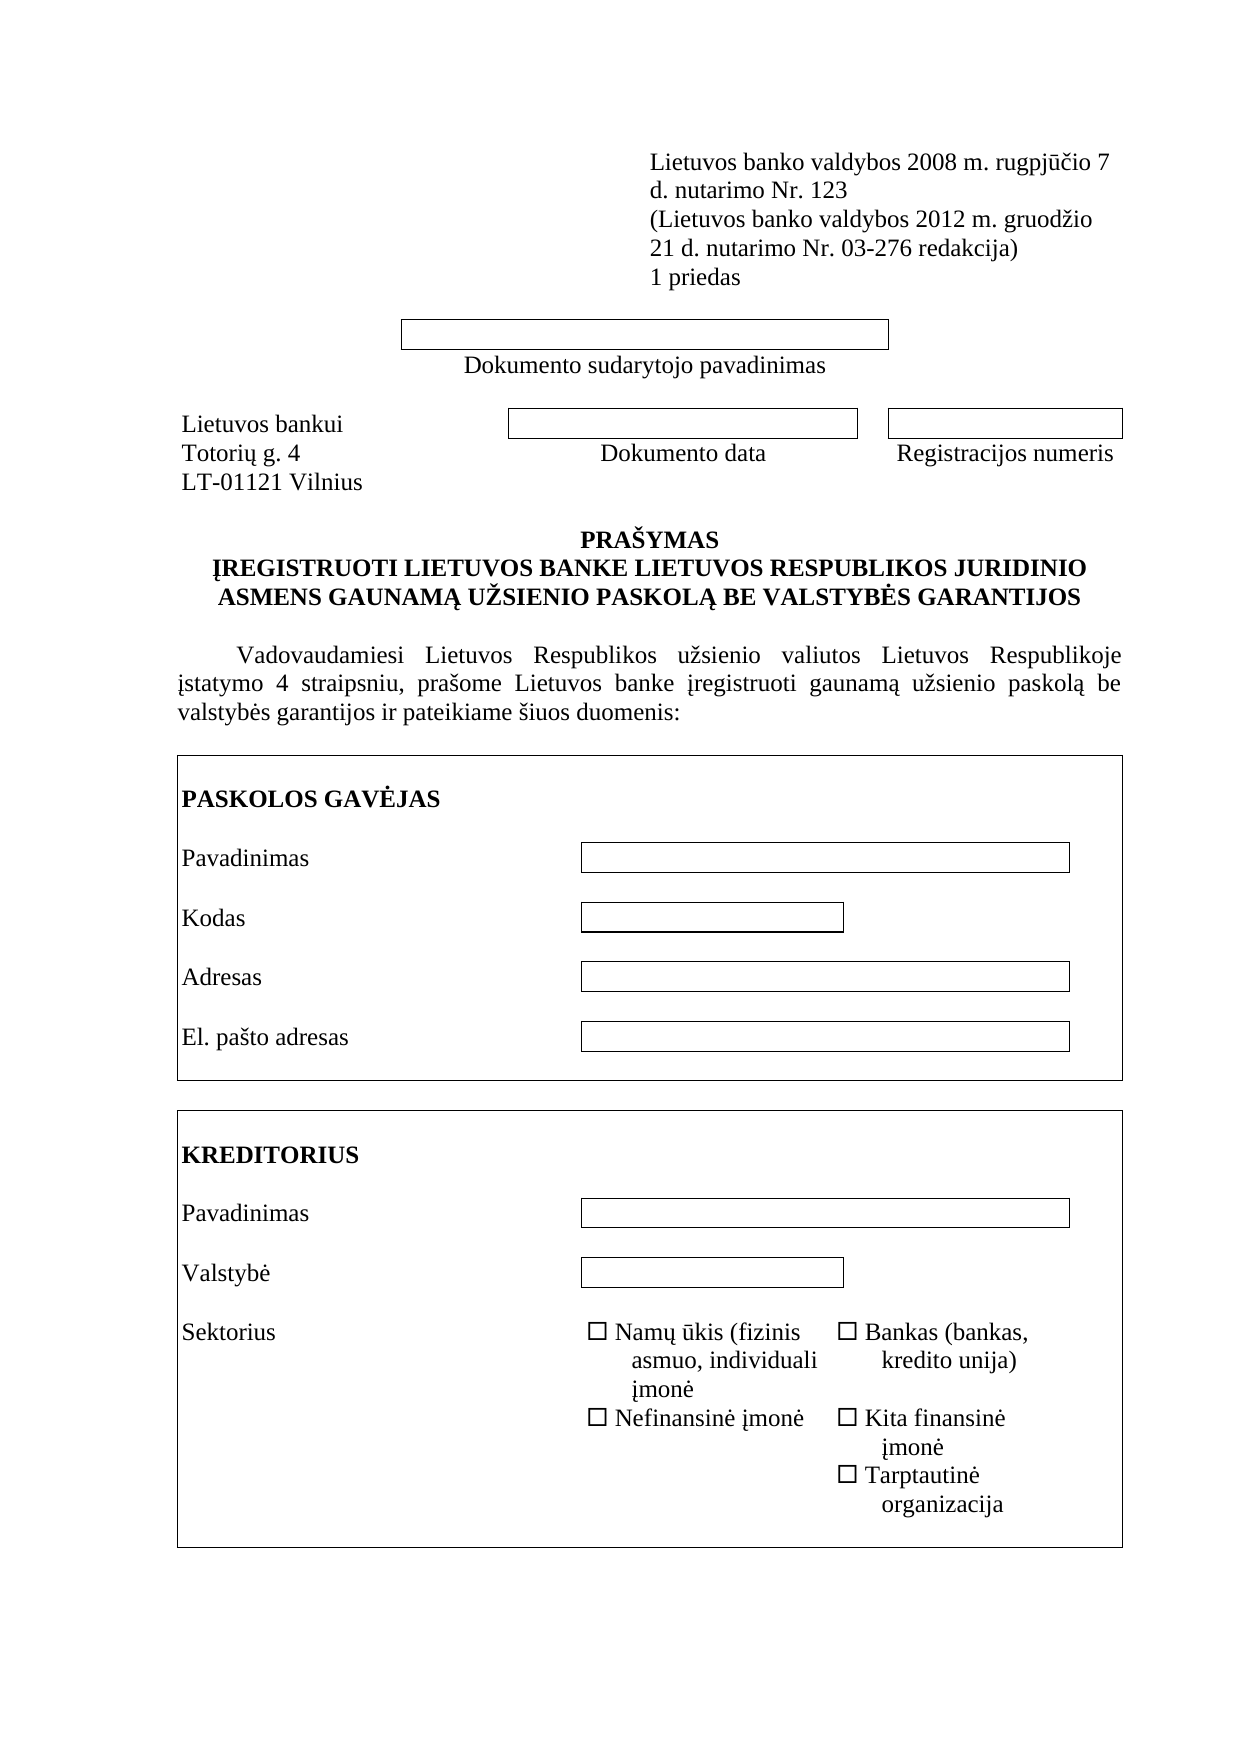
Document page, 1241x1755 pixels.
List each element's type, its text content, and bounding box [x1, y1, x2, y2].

table_cell [178, 1518, 582, 1547]
table_cell [582, 1518, 832, 1547]
table_cell KREDITORIUS [178, 1140, 582, 1169]
table_cell Pavadinimas [178, 842, 581, 872]
table_cell [] Tarptautinė organizacija [832, 1460, 1069, 1518]
table_cell Valstybė [178, 1257, 581, 1287]
table_cell [1069, 872, 1122, 902]
table_cell [582, 992, 1069, 1021]
text 1 priedas [649, 262, 1122, 291]
table_cell [582, 1258, 843, 1287]
table_cell [178, 1227, 582, 1257]
table_header [402, 320, 888, 349]
table_cell [1070, 842, 1122, 872]
table_cell Registracijos numeris [888, 439, 1122, 496]
table_cell [832, 1518, 1069, 1547]
table_cell [178, 1051, 582, 1080]
table_cell [582, 1169, 1069, 1197]
table_cell [] Bankas (bankas, kredito unija) [832, 1317, 1069, 1403]
table_cell [582, 843, 1069, 872]
text Lietuvos banko valdybos 2008 m. rugpjūčio 7 d. nutarimo Nr. 123 [649, 147, 1122, 204]
table_cell [177, 349, 401, 379]
table_cell [582, 873, 1069, 902]
table_cell [1069, 1403, 1122, 1460]
table_cell [1070, 961, 1122, 991]
table_cell [178, 872, 582, 902]
table_cell [582, 1228, 1069, 1257]
table_cell [178, 1460, 582, 1518]
table_cell PASKOLOS GAVĖJAS [178, 785, 582, 813]
table_cell [582, 1140, 1069, 1169]
table_cell [857, 438, 888, 496]
table_cell [1069, 1518, 1122, 1547]
table_cell [1069, 991, 1122, 1021]
table_header [889, 319, 1122, 349]
table_cell [178, 813, 582, 842]
table_cell [1069, 1287, 1122, 1317]
table_cell [178, 1403, 582, 1460]
table_cell [1069, 1051, 1122, 1080]
table_cell [582, 962, 1069, 991]
table_cell Adresas [178, 961, 581, 991]
table_cell [1070, 1198, 1122, 1227]
table_cell [582, 931, 1069, 961]
table_header [858, 408, 888, 437]
table_header [582, 756, 1069, 784]
table_cell [1069, 1227, 1122, 1257]
table_cell [582, 785, 1069, 813]
table_header [178, 756, 582, 784]
table_cell [1069, 813, 1122, 842]
table_cell [844, 1257, 1122, 1287]
text PRAŠYMAS [177, 525, 1122, 553]
table_cell [1069, 1317, 1122, 1403]
text Vadovaudamiesi Lietuvos Respublikos užsienio valiutos Lietuvos Respublikoje įstatymo 4 straipsniu, prašome Lietuvos banke įregistruoti gaunamą užsienio paskolą be valstybės garantijos ir pateikiame šiuos duomenis: [177, 640, 1122, 726]
text (Lietuvos banko valdybos 2012 m. gruodžio 21 d. nutarimo Nr. 03-276 redakcija) [649, 204, 1122, 262]
table_cell Pavadinimas [178, 1198, 581, 1227]
table_cell [178, 1169, 582, 1197]
table_header [177, 319, 401, 349]
table_cell El. pašto adresas [178, 1021, 581, 1051]
table_cell [1070, 1021, 1122, 1051]
table_cell [] Kita finansinė įmonė [832, 1403, 1069, 1460]
table_cell Dokumento sudarytojo pavadinimas [401, 350, 888, 379]
table_cell [582, 1460, 832, 1518]
table_header [582, 1111, 1069, 1140]
table_cell [582, 1052, 1069, 1080]
table_cell [1069, 785, 1122, 813]
table_cell Dokumento data [509, 439, 857, 496]
table_cell [178, 991, 582, 1021]
table_cell [1069, 931, 1122, 961]
table_cell [582, 813, 1069, 842]
table_header [509, 409, 857, 437]
table_cell Totorių g. 4 LT-01121 Vilnius [177, 438, 509, 496]
text ĮREGISTRUOTI LIETUVOS BANKE LIETUVOS RESPUBLIKOS JURIDINIO ASMENS GAUNAMĄ UŽSIENIO PASKOLĄ BE VALSTYBĖS GARANTIJOS [177, 553, 1122, 611]
table_cell [844, 902, 1122, 931]
table_header Lietuvos bankui [177, 408, 508, 437]
table_cell Kodas [178, 902, 581, 931]
table_cell [889, 349, 1122, 379]
table_cell [582, 903, 843, 931]
table_cell [1069, 1169, 1122, 1197]
table_cell [582, 1022, 1069, 1051]
table_cell [] Nefinansinė įmonė [582, 1403, 832, 1460]
table_cell Sektorius [178, 1317, 582, 1403]
table_header [1069, 1111, 1122, 1140]
table_cell [178, 1287, 582, 1317]
table_cell [582, 1199, 1069, 1227]
table_header [889, 409, 1122, 437]
table_cell [1069, 1460, 1122, 1518]
table_header [1069, 756, 1122, 784]
table_cell [582, 1287, 1069, 1317]
table_cell [178, 931, 582, 961]
table_header [178, 1111, 582, 1140]
table_cell [1069, 1140, 1122, 1169]
table_cell [] Namų ūkis (fizinis asmuo, individuali įmonė [582, 1317, 832, 1403]
